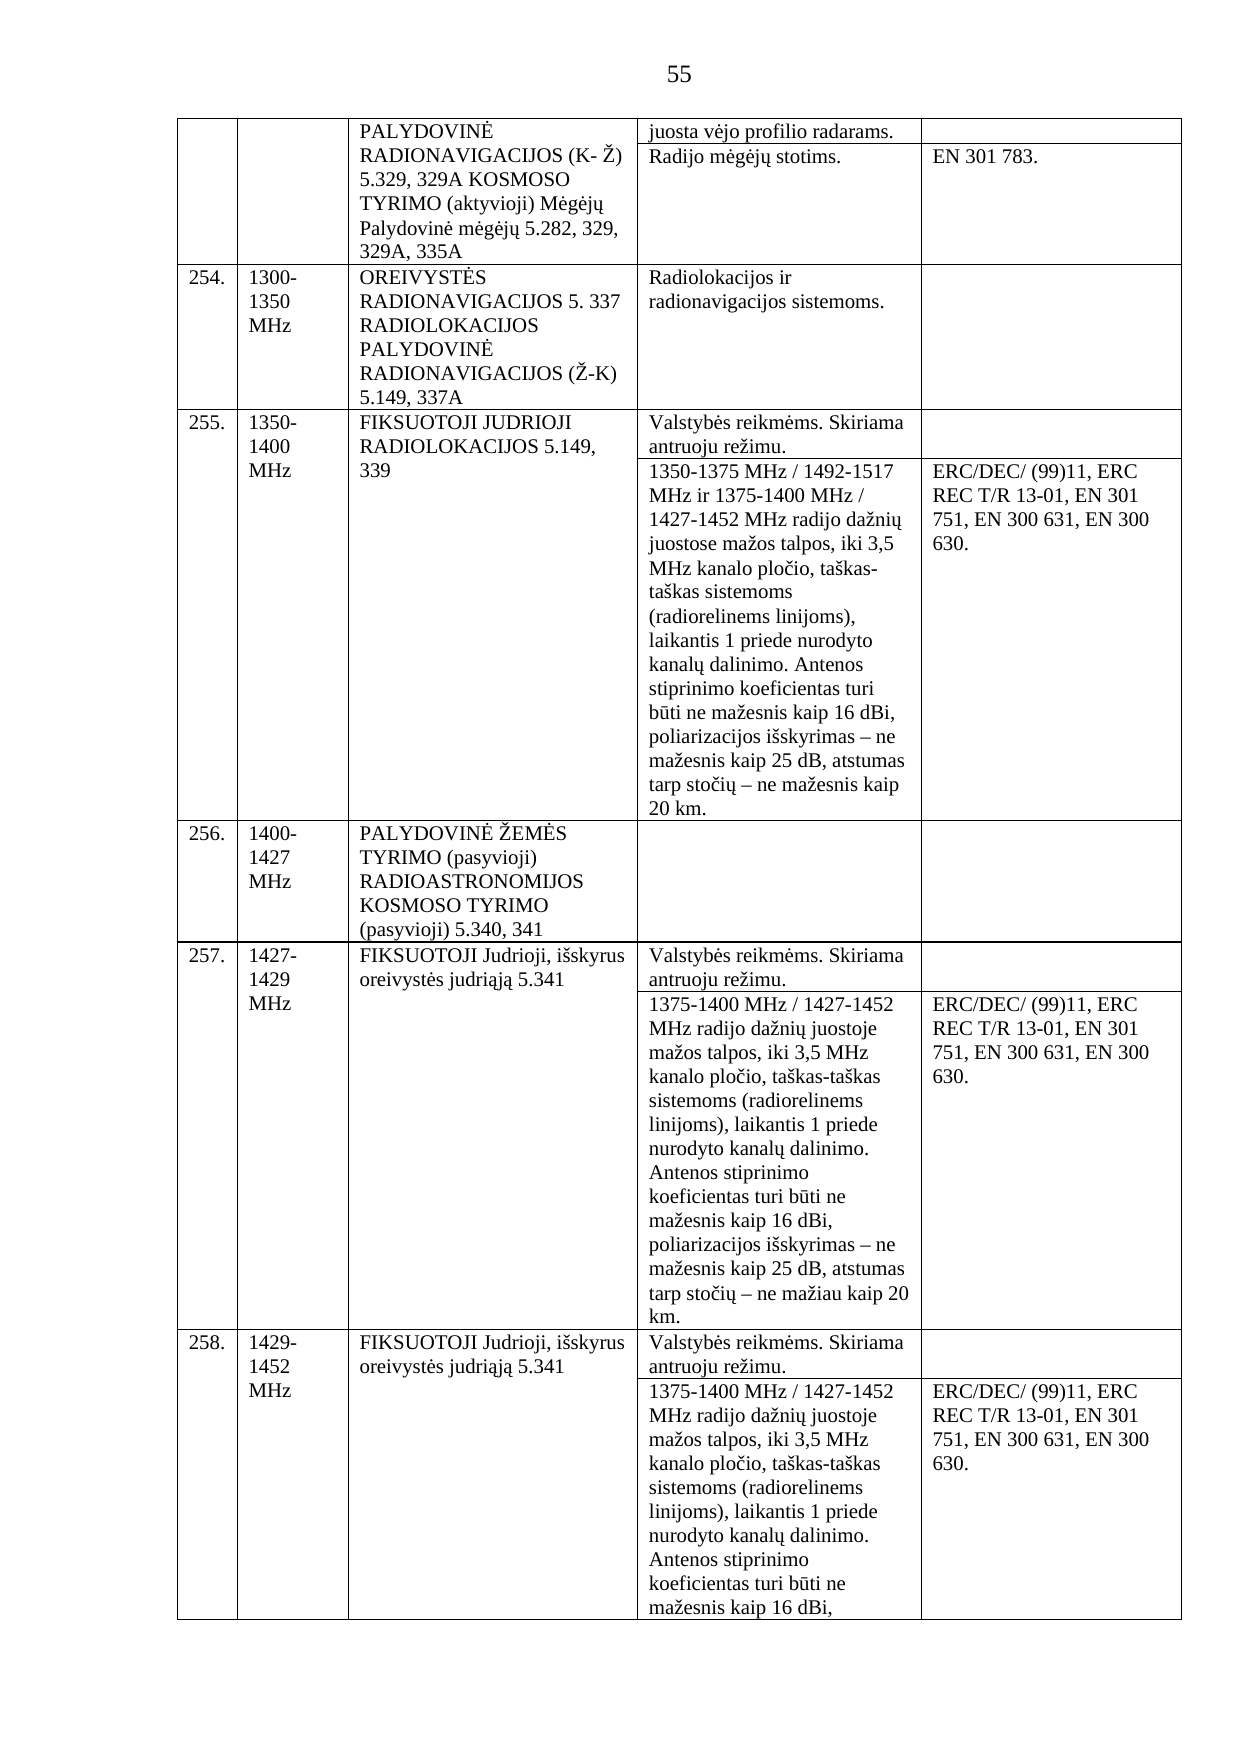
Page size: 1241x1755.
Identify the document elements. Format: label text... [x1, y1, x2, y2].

table_cell 257. [178, 943, 237, 1328]
table_cell EN 301 783. [922, 144, 1181, 263]
table_cell Valstybės reikmėms. Skiriama antruoju režimu. [638, 943, 921, 991]
table_cell [922, 410, 1181, 458]
table_cell Valstybės reikmėms. Skiriama antruoju režimu. [638, 410, 921, 458]
table_cell 256. [178, 821, 237, 941]
table_cell FIKSUOTOJI JUDRIOJI RADIOLOKACIJOS 5.149, 339 [349, 410, 637, 820]
table_cell [922, 265, 1181, 409]
table_cell ERC/DEC/ (99)11, ERC REC T/R 13-01, EN 301 751, EN 300 631, EN 300 630. [922, 459, 1181, 820]
table_cell 1375-1400 MHz / 1427-1452 MHz radijo dažnių juostoje mažos talpos, iki 3,5 MHz kanalo pločio, taškas-taškas sistemoms (radiorelinems linijoms), laikantis 1 priede nurodyto kanalų dalinimo. Antenos stiprinimo koeficientas turi būti ne mažesnis kaip 16 dBi, poliarizacijos išskyrimas – ne mažesnis kaip 25 dB, atstumas tarp stočių – ne mažiau kaip 20 km. [638, 992, 921, 1328]
table_cell juosta vėjo profilio radarams. [638, 119, 921, 143]
table_cell 1429-1452 MHz [238, 1330, 348, 1619]
table_cell OREIVYSTĖS RADIONAVIGACIJOS 5. 337 RADIOLOKACIJOS PALYDOVINĖ RADIONAVIGACIJOS (Ž-K) 5.149, 337A [349, 265, 637, 409]
table_cell Valstybės reikmėms. Skiriama antruoju režimu. [638, 1330, 921, 1378]
table_cell 254. [178, 265, 237, 409]
table_cell [922, 943, 1181, 991]
table_cell 255. [178, 410, 237, 820]
table_cell ERC/DEC/ (99)11, ERC REC T/R 13-01, EN 301 751, EN 300 631, EN 300 630. [922, 1379, 1181, 1619]
table_cell 1350-1400 MHz [238, 410, 348, 820]
table_cell FIKSUOTOJI Judrioji, išskyrus oreivystės judriąją 5.341 [349, 943, 637, 1328]
table_cell FIKSUOTOJI Judrioji, išskyrus oreivystės judriąją 5.341 [349, 1330, 637, 1619]
table_cell 1300-1350 MHz [238, 265, 348, 409]
table_cell Radijo mėgėjų stotims. [638, 144, 921, 263]
table_cell PALYDOVINĖ RADIONAVIGACIJOS (K- Ž) 5.329, 329A KOSMOSO TYRIMO (aktyvioji) Mėgėjų Palydovinė mėgėjų 5.282, 329, 329A, 335A [349, 119, 637, 263]
table_cell 1400-1427 MHz [238, 821, 348, 941]
table_cell [638, 821, 921, 941]
table_cell [238, 119, 348, 263]
table_cell Radiolokacijos ir radionavigacijos sistemoms. [638, 265, 921, 409]
table_cell 1427-1429 MHz [238, 943, 348, 1328]
table_cell ERC/DEC/ (99)11, ERC REC T/R 13-01, EN 301 751, EN 300 631, EN 300 630. [922, 992, 1181, 1328]
table_cell [178, 119, 237, 263]
table_cell PALYDOVINĖ ŽEMĖS TYRIMO (pasyvioji) RADIOASTRONOMIJOS KOSMOSO TYRIMO (pasyvioji) 5.340, 341 [349, 821, 637, 941]
table_cell [922, 119, 1181, 143]
table_cell 258. [178, 1330, 237, 1619]
table_cell 1375-1400 MHz / 1427-1452 MHz radijo dažnių juostoje mažos talpos, iki 3,5 MHz kanalo pločio, taškas-taškas sistemoms (radiorelinems linijoms), laikantis 1 priede nurodyto kanalų dalinimo. Antenos stiprinimo koeficientas turi būti ne mažesnis kaip 16 dBi, [638, 1379, 921, 1619]
table_cell [922, 1330, 1181, 1378]
table_cell [922, 821, 1181, 941]
table_cell 1350-1375 MHz / 1492-1517 MHz ir 1375-1400 MHz / 1427-1452 MHz radijo dažnių juostose mažos talpos, iki 3,5 MHz kanalo pločio, taškas-taškas sistemoms (radiorelinems linijoms), laikantis 1 priede nurodyto kanalų dalinimo. Antenos stiprinimo koeficientas turi būti ne mažesnis kaip 16 dBi, poliarizacijos išskyrimas – ne mažesnis kaip 25 dB, atstumas tarp stočių – ne mažesnis kaip 20 km. [638, 459, 921, 820]
